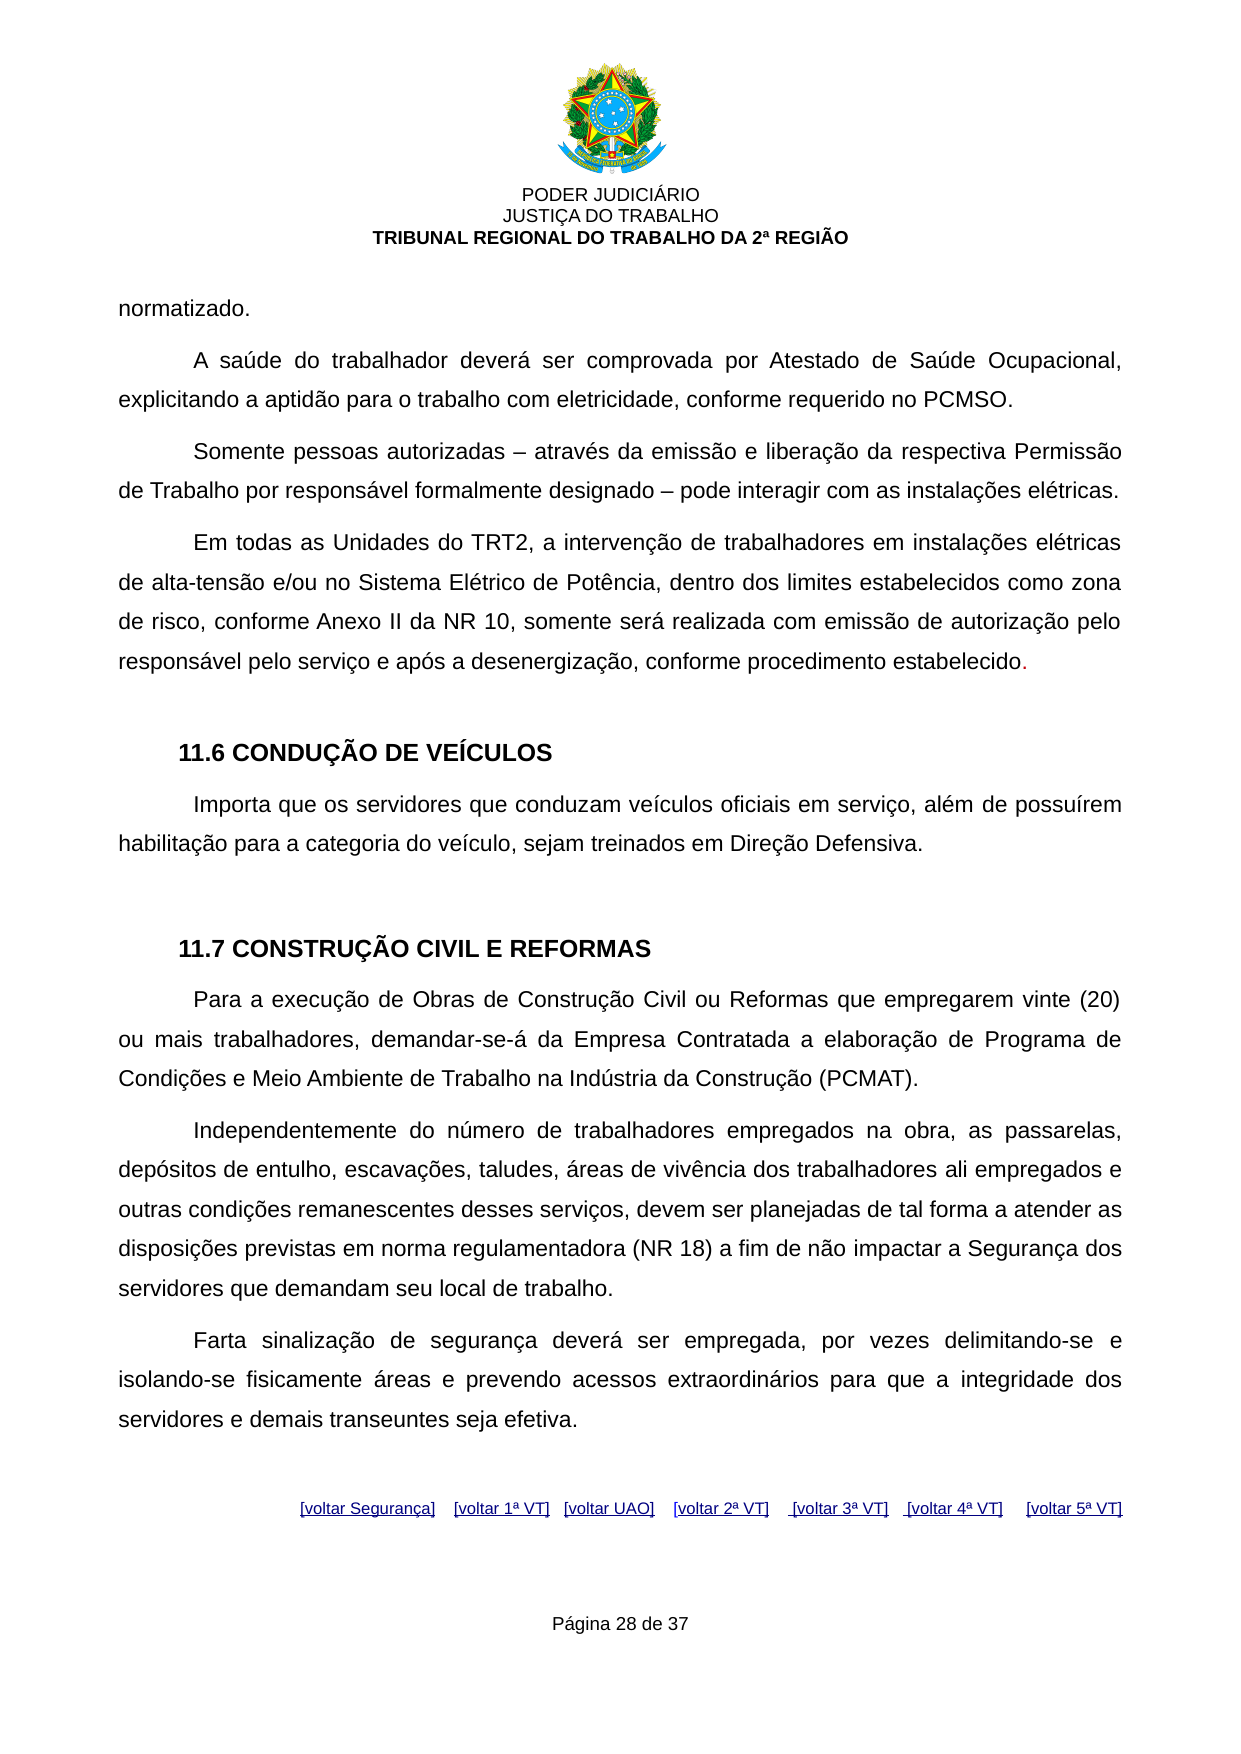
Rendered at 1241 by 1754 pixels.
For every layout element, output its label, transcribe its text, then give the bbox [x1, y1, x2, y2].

text Importa que os servidores que conduzam veículos oficiais em serviço, além de possuírem habilitação para a categoria do veículo, sejam treinados em Direção Defensiva. [118, 791, 1122, 856]
subtitle 11.7 CONSTRUÇÃO CIVIL E REFORMAS [118, 934, 1122, 962]
text Somente pessoas autorizadas – através da emissão e liberação da respectiva Permissão de Trabalho por responsável formalmente designado – pode interagir com as instalações elétricas. [118, 438, 1122, 504]
text Em todas as Unidades do TRT2, a intervenção de trabalhadores em instalações elétricas de alta-tensão e/ou no Sistema Elétrico de Potência, dentro dos limites estabelecidos como zona de risco, conforme Anexo II da NR 10, somente será realizada com emissão de autorização pelo responsável pelo serviço e após a desenergização, conforme procedimento estabelecido. [118, 529, 1122, 674]
subtitle 11.6 CONDUÇÃO DE VEÍCULOS [118, 738, 1122, 767]
text Independentemente do número de trabalhadores empregados na obra, as passarelas, depósitos de entulho, escavações, taludes, áreas de vivência dos trabalhadores ali empregados e outras condições remanescentes desses serviços, devem ser planejadas de tal forma a atender as disposições previstas em norma regulamentadora (NR 18) a fim de não impactar a Segurança dos servidores que demandam seu local de trabalho. [118, 1117, 1122, 1301]
text [voltar Segurança] [voltar 1ª VT] [voltar UAO] [voltar 2ª VT] [voltar 3ª VT] [voltar 4ª VT] [voltar 5ª VT] [118, 1499, 1122, 1518]
text normatizado. [118, 295, 1122, 321]
text Farta sinalização de segurança deverá ser empregada, por vezes delimitando-se e isolando-se fisicamente áreas e prevendo acessos extraordinários para que a integridade dos servidores e demais transeuntes seja efetiva. [118, 1327, 1122, 1432]
text Para a execução de Obras de Construção Civil ou Reformas que empregarem vinte (20) ou mais trabalhadores, demandar-se-á da Empresa Contratada a elaboração de Programa de Condições e Meio Ambiente de Trabalho na Indústria da Construção (PCMAT). [118, 986, 1122, 1091]
text A saúde do trabalhador deverá ser comprovada por Atestado de Saúde Ocupacional, explicitando a aptidão para o trabalho com eletricidade, conforme requerido no PCMSO. [118, 347, 1122, 412]
